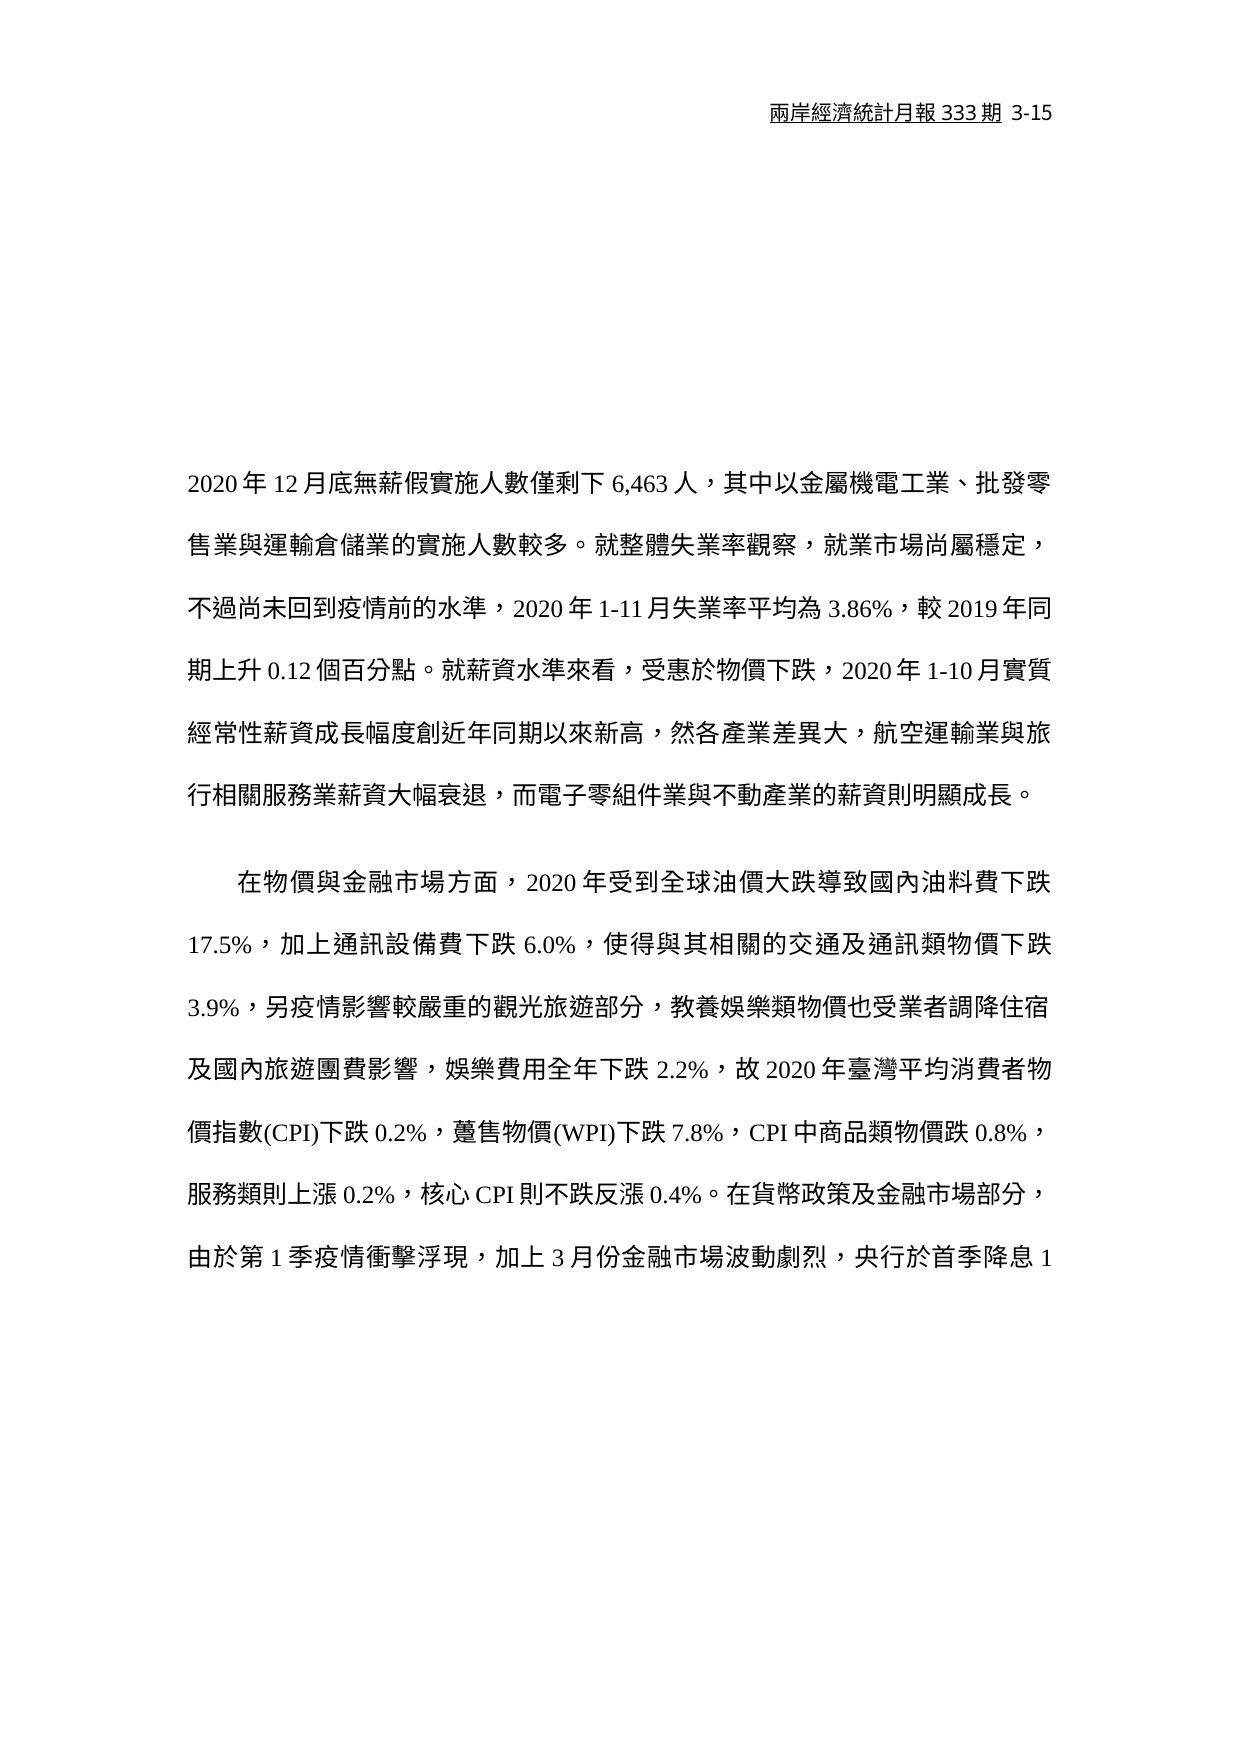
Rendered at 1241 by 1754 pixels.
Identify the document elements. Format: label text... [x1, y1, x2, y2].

text 在勞動市場方面，受到疫情衝擊，勞雇雙方協商減少工時(無薪假)實施人數自2020年3月以來不斷飆升，6月無薪假人數一度突破3萬人，創下近十年的新高，不過隨著各主要國家陸續重啟經濟活動，傳統產業製造動能逐月恢復，加上政府推出多項振興紓困方案，使得無薪假人數自8月以來開始下降，截至2020年12月底無薪假實施人數僅剩下6,463人，其中以金屬機電工業、批發零售業與運輸倉儲業的實施人數較多。就整體失業率觀察，就業市場尚屬穩定，不過尚未回到疫情前的水準，2020年1-11月失業率平均為3.86%，較2019年同期上升0.12個百分點。就薪資水準來看，受惠於物價下跌，2020年1-10月實質經常性薪資成長幅度創近年同期以來新高，然各產業差異大，航空運輸業與旅行相關服務業薪資大幅衰退，而電子零組件業與不動產業的薪資則明顯成長。 [187, 439, 1053, 814]
text 在物價與金融市場方面，2020年受到全球油價大跌導致國內油料費下跌17.5%，加上通訊設備費下跌6.0%，使得與其相關的交通及通訊類物價下跌3.9%，另疫情影響較嚴重的觀光旅遊部分，教養娛樂類物價也受業者調降住宿及國內旅遊團費影響，娛樂費用全年下跌2.2%，故2020年臺灣平均消費者物價指數(CPI)下跌0.2%，躉售物價(WPI)下跌7.8%，CPI中商品類物價跌0.8%，服務類則上漲0.2%，核心CPI則不跌反漲0.4%。在貨幣政策及金融市場部分，由於第1季疫情衝擊浮現，加上3月份金融市場波動劇烈，央行於首季降息1 [187, 838, 1053, 1276]
